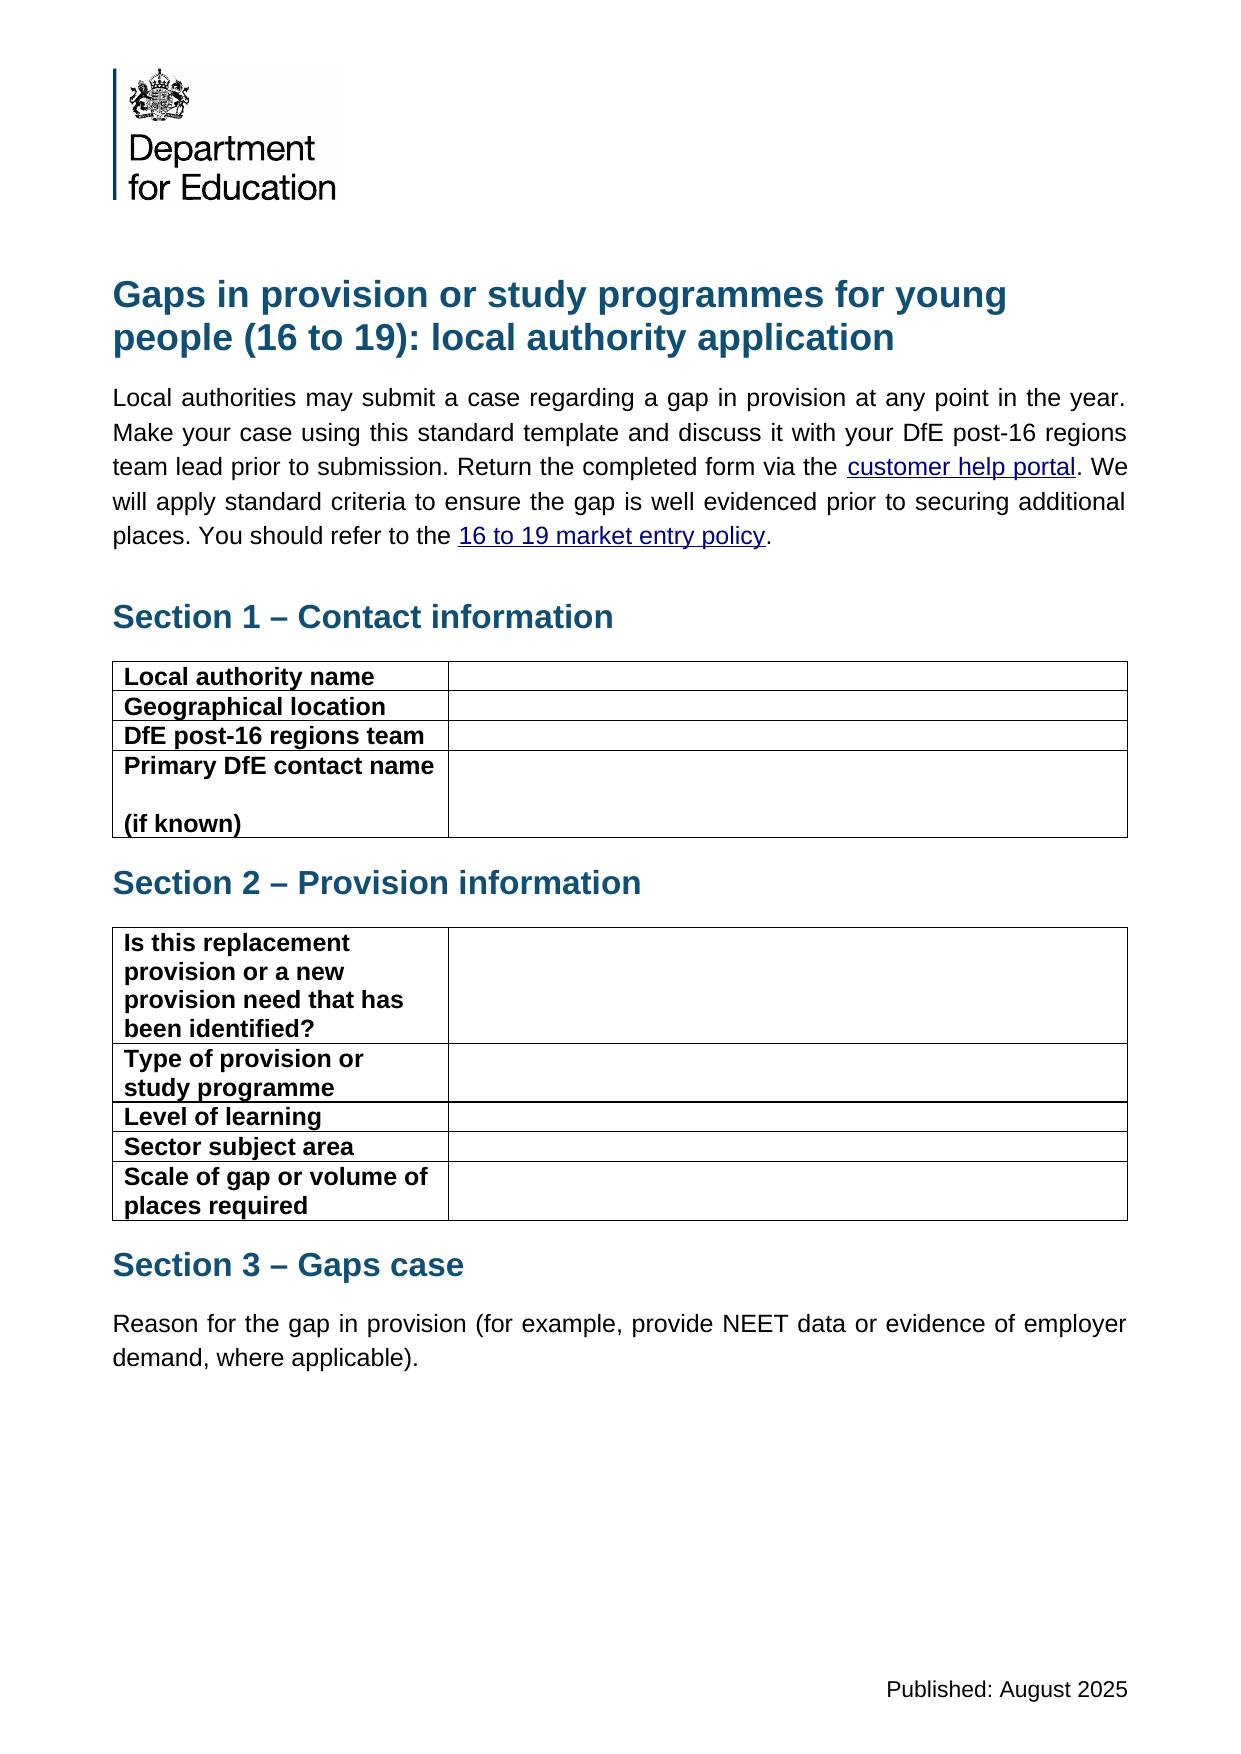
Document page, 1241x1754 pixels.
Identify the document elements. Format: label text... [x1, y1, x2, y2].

text Local authorities may submit a case regarding a gap in provision at any point in the year. Make your case using this standard template and discuss it with your DfE post-16 regions team lead prior to submission. Return the completed form via the customer help portal. We will apply standard criteria to ensure the gap is well evidenced prior to securing additional places. You should refer to the 16 to 19 market entry policy. [112, 383, 1128, 550]
subtitle Section 3 – Gaps case [112, 1246, 1128, 1284]
table_cell Primary DfE contact name (if known) [113, 751, 448, 837]
table_cell Geographical location [113, 691, 448, 720]
table_cell [449, 691, 1127, 720]
table_header Local authority name [113, 662, 448, 690]
table_header [449, 928, 1127, 1043]
subtitle Gaps in provision or study programmes for young people (16 to 19): local authority application [112, 272, 1128, 358]
table_cell Level of learning [113, 1103, 448, 1131]
text Reason for the gap in provision (for example, provide NEET data or evidence of employer demand, where applicable). [112, 1309, 1128, 1372]
table_cell [449, 1103, 1127, 1131]
table_cell DfE post-16 regions team [113, 721, 448, 750]
table_cell Scale of gap or volume of places required [113, 1162, 448, 1219]
table_cell [449, 1162, 1127, 1219]
table_header Is this replacement provision or a new provision need that has been identified? [113, 928, 448, 1043]
table_header [449, 662, 1127, 690]
subtitle Section 2 – Provision information [112, 863, 1128, 902]
table_cell [449, 1044, 1127, 1101]
table_cell [449, 1132, 1127, 1161]
subtitle Section 1 – Contact information [112, 597, 1128, 636]
table_cell [449, 721, 1127, 750]
table_cell Sector subject area [113, 1132, 448, 1161]
table_cell [449, 751, 1127, 837]
table_cell Type of provision or study programme [113, 1044, 448, 1101]
